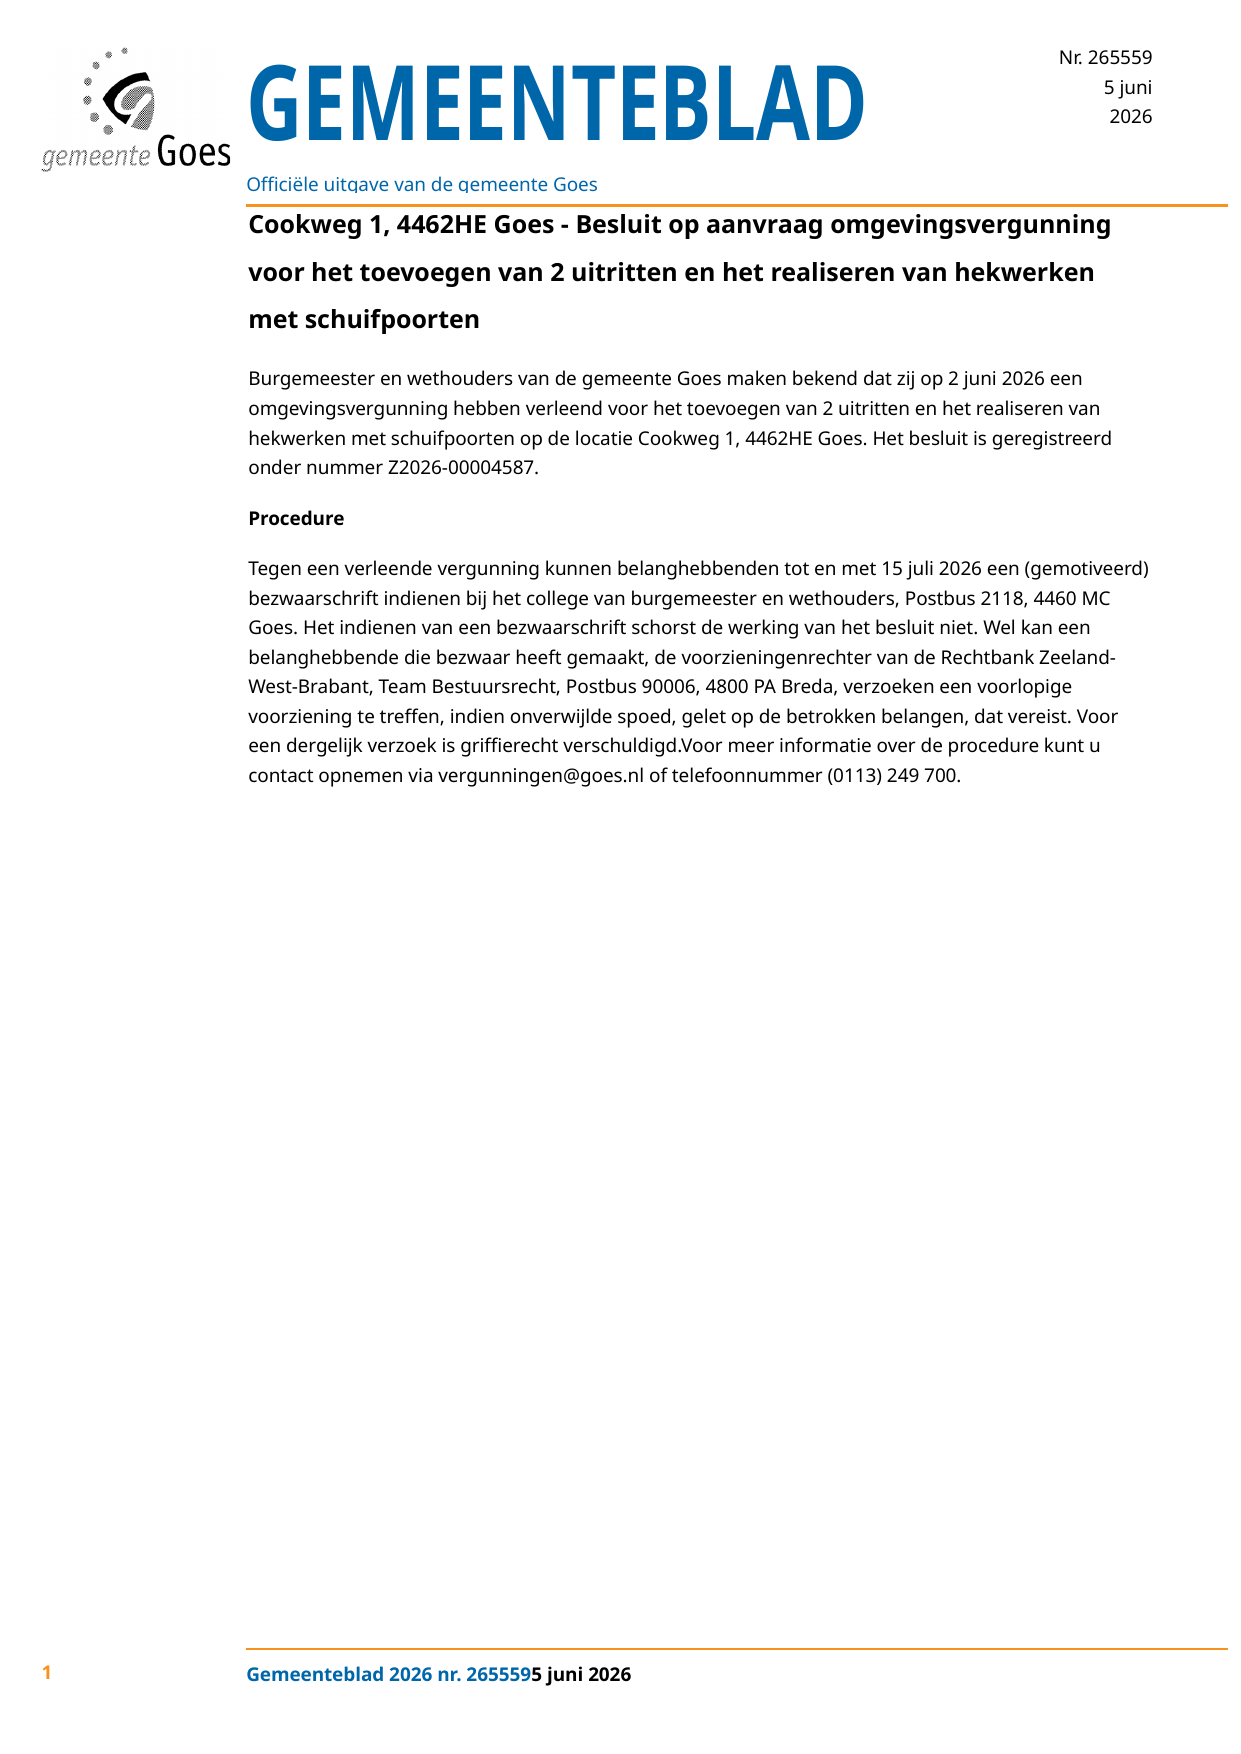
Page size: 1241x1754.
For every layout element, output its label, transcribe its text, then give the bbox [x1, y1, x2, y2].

picture [41, 47, 231, 172]
text Procedure [248, 505, 1152, 530]
text Burgemeester en wethouders van de gemeente Goes maken bekend dat zij op 2 juni 2026 een omgevingsvergunning hebben verleend voor het toevoegen van 2 uitritten en het realiseren van hekwerken met schuifpoorten op de locatie Cookweg 1, 4462HE Goes. Het besluit is geregistreerd onder nummer Z2026-00004587. [248, 366, 1152, 480]
text Tegen een verleende vergunning kunnen belanghebbenden tot en met 15 juli 2026 een (gemotiveerd) bezwaarschrift indienen bij het college van burgemeester en wethouders, Postbus 2118, 4460 MC Goes. Het indienen van een bezwaarschrift schorst de werking van het besluit niet. Wel kan een belanghebbende die bezwaar heeft gemaakt, de voorzieningenrechter van de Rechtbank Zeeland-West-Brabant, Team Bestuursrecht, Postbus 90006, 4800 PA Breda, verzoeken een voorlopige voorziening te treffen, indien onverwijlde spoed, gelet op de betrokken belangen, dat vereist. Voor een dergelijk verzoek is griffierecht verschuldigd.Voor meer informatie over de procedure kunt u contact opnemen via vergunningen@goes.nl of telefoonnummer (0113) 249 700. [248, 555, 1152, 788]
text Cookweg 1, 4462HE Goes - Besluit op aanvraag omgevingsvergunning voor het toevoegen van 2 uitritten en het realiseren van hekwerken met schuifpoorten [248, 207, 1152, 336]
